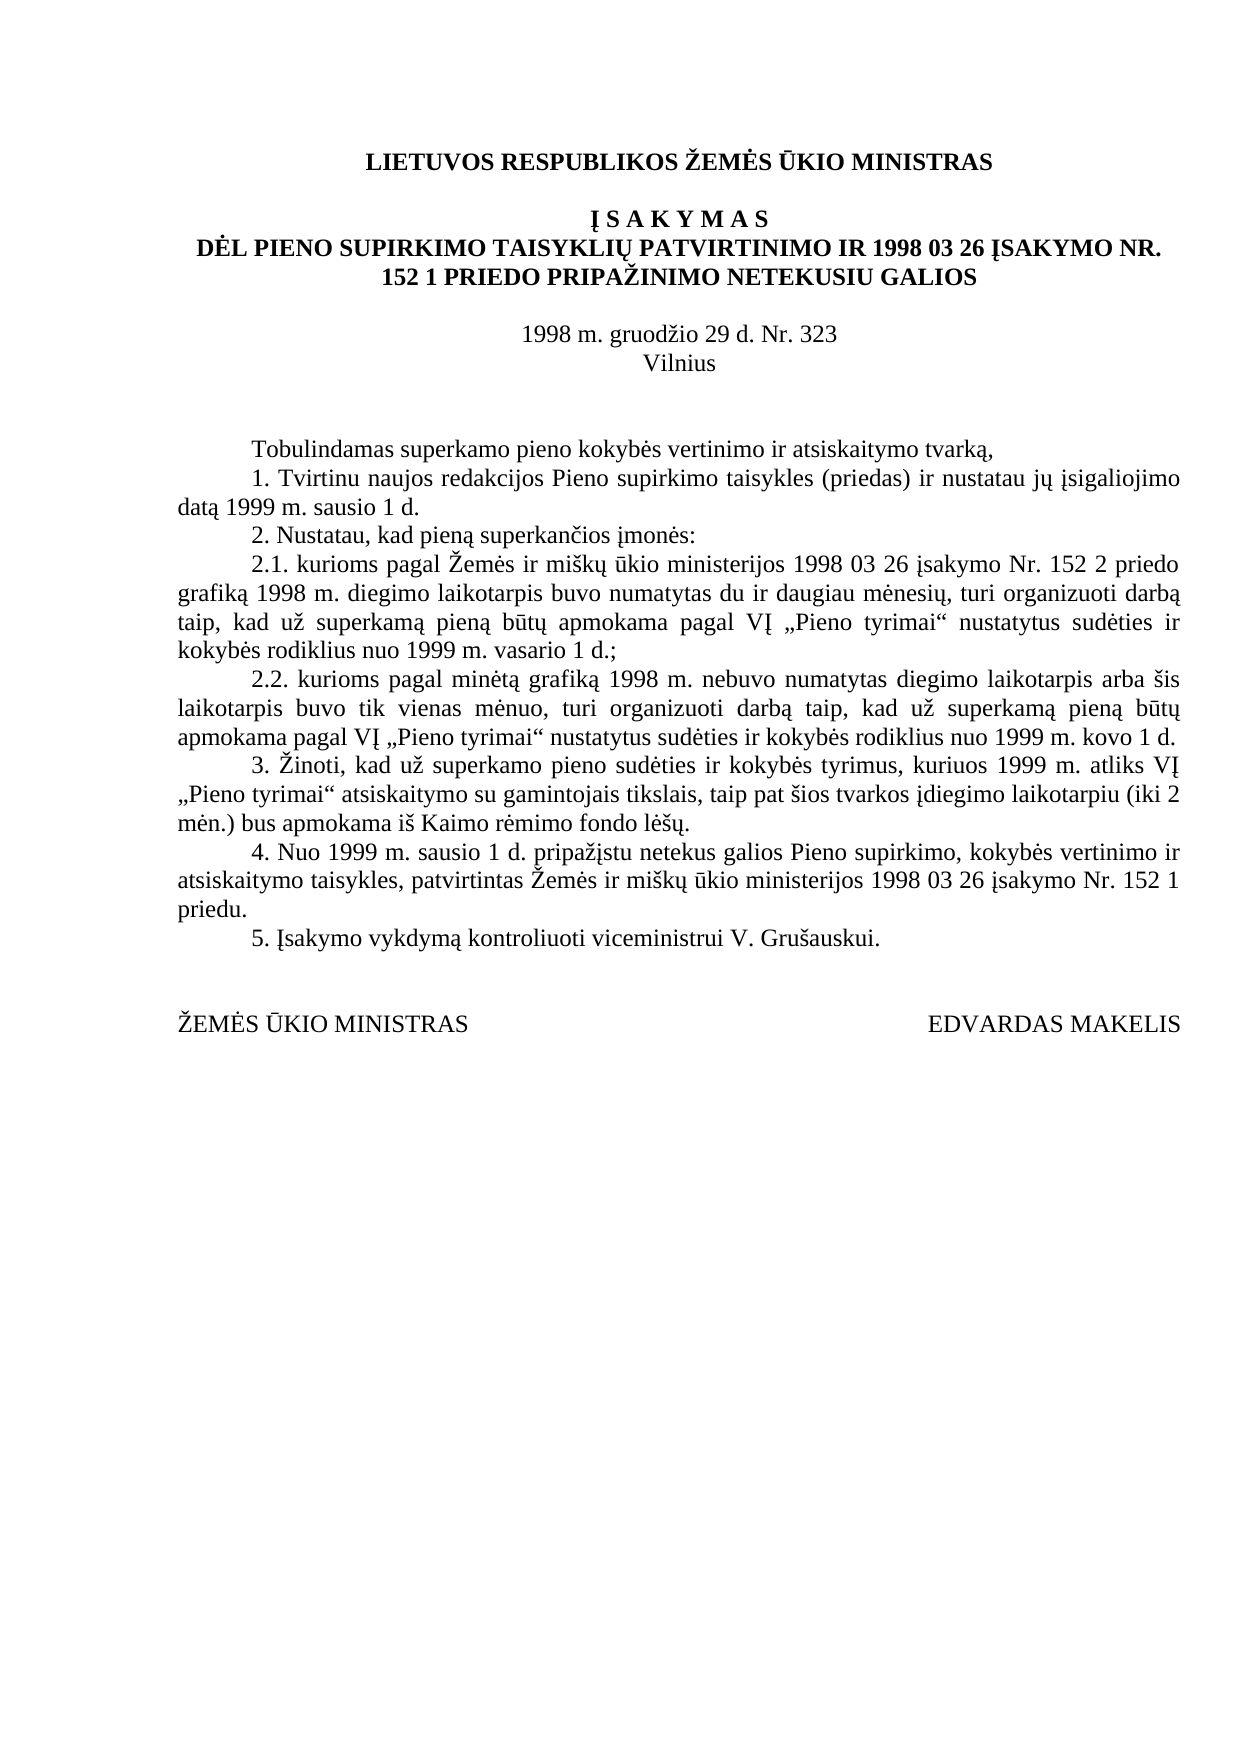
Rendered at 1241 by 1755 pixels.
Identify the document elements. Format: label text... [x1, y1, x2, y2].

text Tobulindamas superkamo pieno kokybės vertinimo ir atsiskaitymo tvarką, [177, 434, 1181, 463]
text 2. Nustatau, kad pieną superkančios įmonės: [177, 521, 1181, 549]
text Vilnius [177, 348, 1181, 377]
text 2.2. kurioms pagal minėtą grafiką 1998 m. nebuvo numatytas diegimo laikotarpis arba šis laikotarpis buvo tik vienas mėnuo, turi organizuoti darbą taip, kad už superkamą pieną būtų apmokama pagal VĮ „Pieno tyrimai“ nustatytus sudėties ir kokybės rodiklius nuo 1999 m. kovo 1 d. [177, 664, 1181, 751]
text 2.1. kurioms pagal Žemės ir miškų ūkio ministerijos 1998 03 26 įsakymo Nr. 152 2 priedo grafiką 1998 m. diegimo laikotarpis buvo numatytas du ir daugiau mėnesių, turi organizuoti darbą taip, kad už superkamą pieną būtų apmokama pagal VĮ „Pieno tyrimai“ nustatytus sudėties ir kokybės rodiklius nuo 1999 m. vasario 1 d.; [177, 549, 1181, 664]
text 1998 m. gruodžio 29 d. Nr. 323 [177, 319, 1181, 348]
text Į S A K Y M A S [177, 204, 1181, 233]
text LIETUVOS RESPUBLIKOS ŽEMĖS ŪKIO MINISTRAS [177, 147, 1181, 176]
text DĖL PIENO SUPIRKIMO TAISYKLIŲ PATVIRTINIMO IR 1998 03 26 ĮSAKYMO NR. 152 1 PRIEDO PRIPAŽINIMO NETEKUSIU GALIOS [177, 233, 1181, 291]
text 5. Įsakymo vykdymą kontroliuoti viceministrui V. Grušauskui. [177, 923, 1181, 952]
text 4. Nuo 1999 m. sausio 1 d. pripažįstu netekus galios Pieno supirkimo, kokybės vertinimo ir atsiskaitymo taisykles, patvirtintas Žemės ir miškų ūkio ministerijos 1998 03 26 įsakymo Nr. 152 1 priedu. [177, 837, 1181, 923]
text 1. Tvirtinu naujos redakcijos Pieno supirkimo taisykles (priedas) ir nustatau jų įsigaliojimo datą 1999 m. sausio 1 d. [177, 463, 1181, 521]
text 3. Žinoti, kad už superkamo pieno sudėties ir kokybės tyrimus, kuriuos 1999 m. atliks VĮ „Pieno tyrimai“ atsiskaitymo su gamintojais tikslais, taip pat šios tvarkos įdiegimo laikotarpiu (iki 2 mėn.) bus apmokama iš Kaimo rėmimo fondo lėšų. [177, 751, 1181, 837]
text ŽEMĖS ŪKIO Ministras EDVARDAS Makelis [177, 1009, 1181, 1038]
